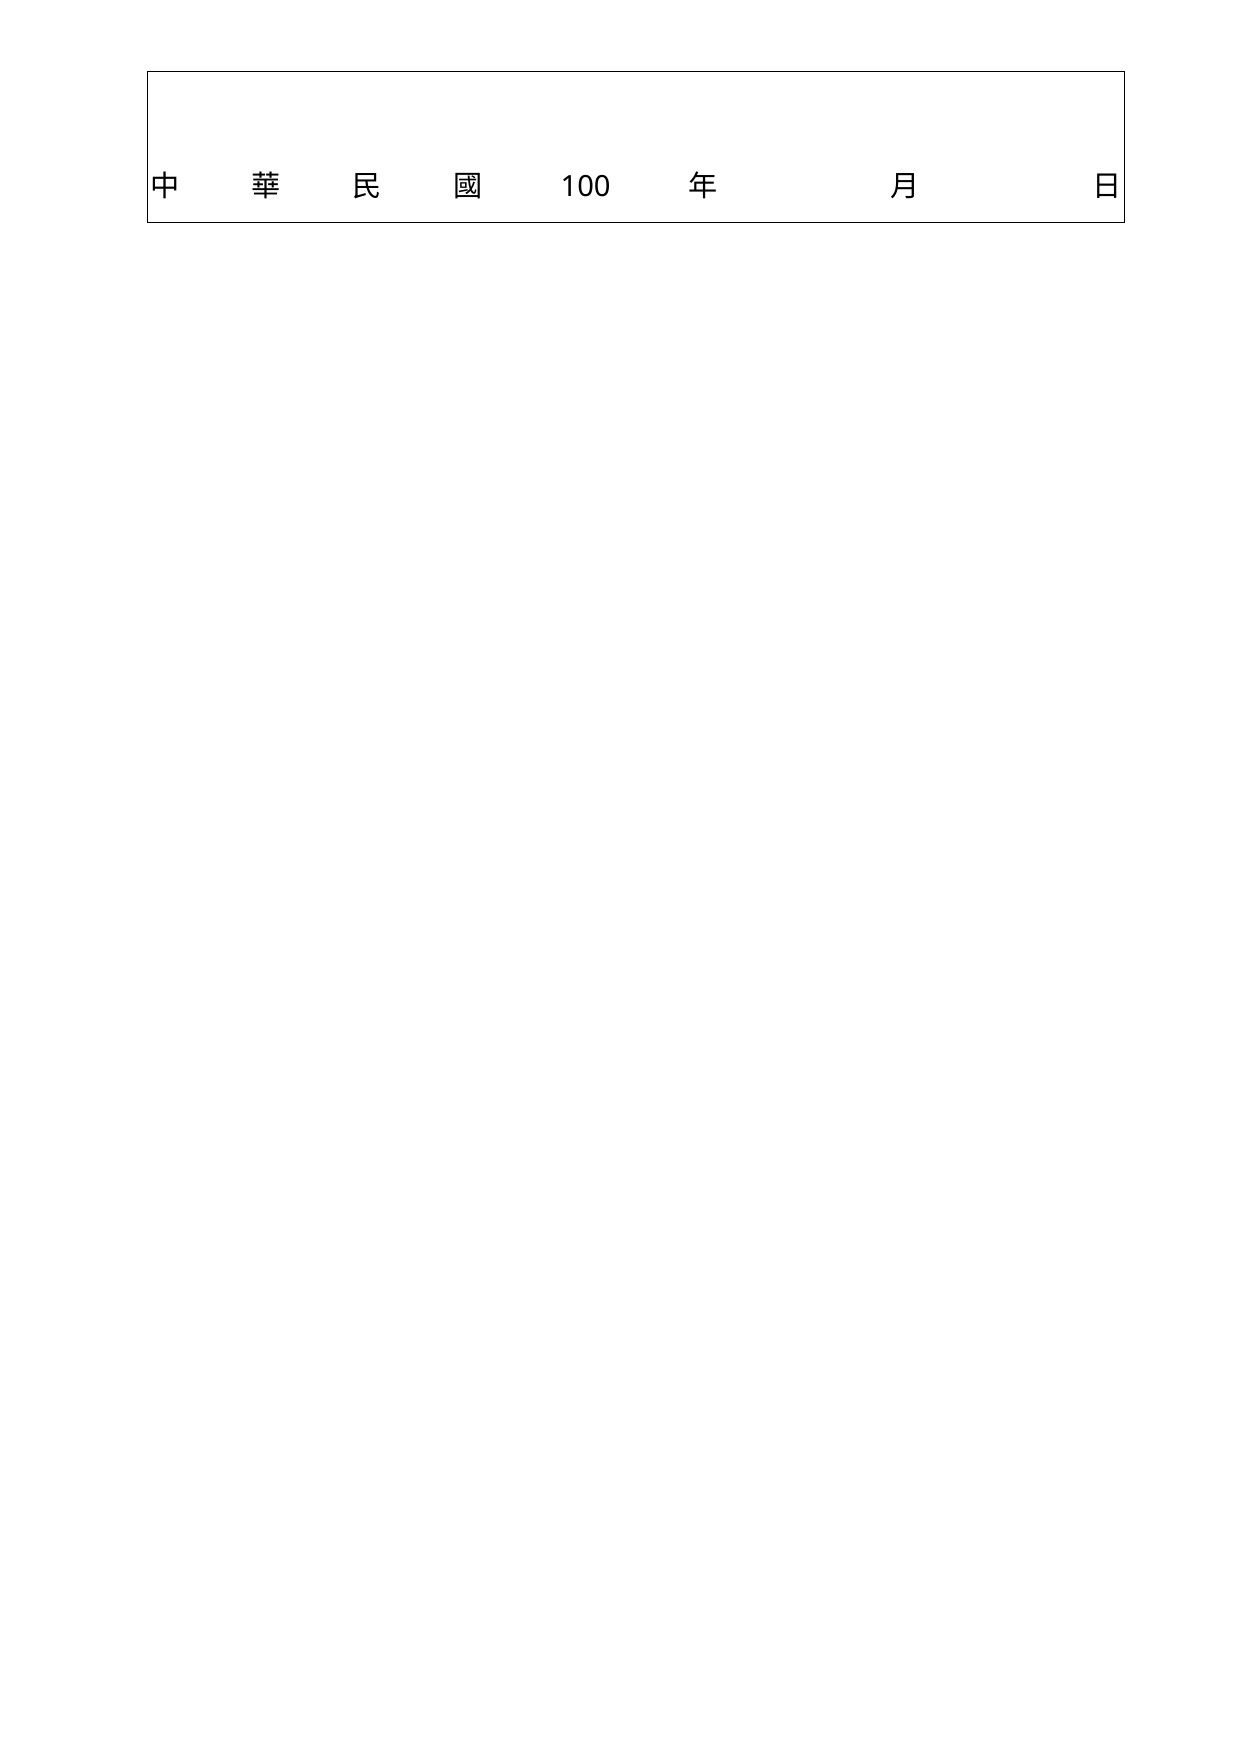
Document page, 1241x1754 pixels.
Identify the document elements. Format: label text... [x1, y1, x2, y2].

table_cell 中華民國100年三月九日 [148, 72, 1124, 222]
